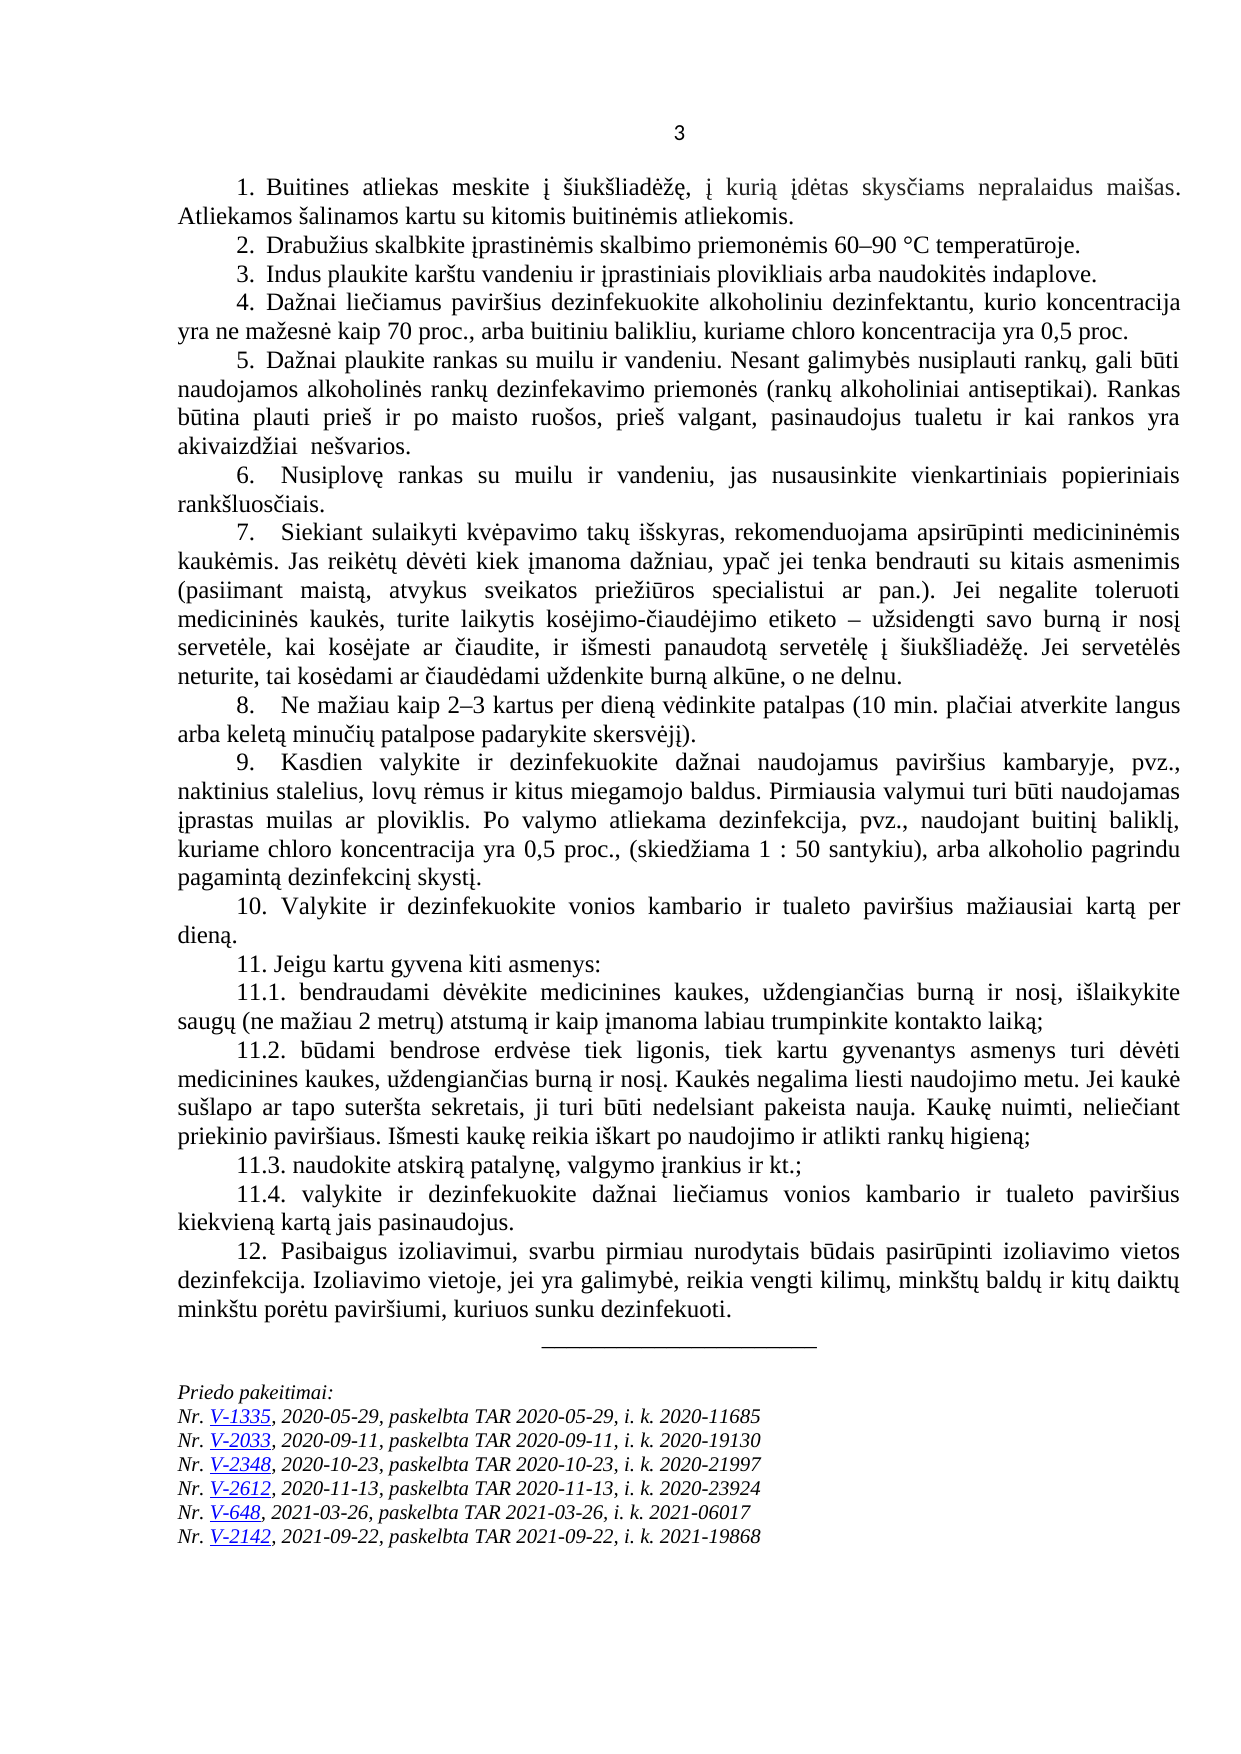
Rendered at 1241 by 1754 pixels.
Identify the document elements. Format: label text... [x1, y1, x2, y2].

text 3. Indus plaukite karštu vandeniu ir įprastiniais plovikliais arba naudokitės indaplove. [177, 259, 1181, 287]
text 4. Dažnai liečiamus paviršius dezinfekuokite alkoholiniu dezinfektantu, kurio koncentracija yra ne mažesnė kaip 70 proc., arba buitiniu balikliu, kuriame chloro koncentracija yra 0,5 proc. [177, 287, 1181, 345]
text 9. Kasdien valykite ir dezinfekuokite dažnai naudojamus paviršius kambaryje, pvz., naktinius stalelius, lovų rėmus ir kitus miegamojo baldus. Pirmiausia valymui turi būti naudojamas įprastas muilas ar ploviklis. Po valymo atliekama dezinfekcija, pvz., naudojant buitinį baliklį, kuriame chloro koncentracija yra 0,5 proc., (skiedžiama 1 : 50 santykiu), arba alkoholio pagrindu pagamintą dezinfekcinį skystį. [177, 747, 1181, 891]
text 11. Jeigu kartu gyvena kiti asmenys: [177, 949, 1181, 977]
text Nr. V-2033, 2020-09-11, paskelbta TAR 2020-09-11, i. k. 2020-19130 [177, 1428, 1181, 1452]
text 10. Valykite ir dezinfekuokite vonios kambario ir tualeto paviršius mažiausiai kartą per dieną. [177, 891, 1181, 949]
text 11.2. būdami bendrose erdvėse tiek ligonis, tiek kartu gyvenantys asmenys turi dėvėti medicinines kaukes, uždengiančias burną ir nosį. Kaukės negalima liesti naudojimo metu. Jei kaukė sušlapo ar tapo suteršta sekretais, ji turi būti nedelsiant pakeista nauja. Kaukę nuimti, neliečiant priekinio paviršiaus. Išmesti kaukę reikia iškart po naudojimo ir atlikti rankų higieną; [177, 1035, 1181, 1150]
text 2. Drabužius skalbkite įprastinėmis skalbimo priemonėmis 60–90 °C temperatūroje. [177, 230, 1181, 259]
text 1. Buitines atliekas meskite į šiukšliadėžę, į kurią įdėtas skysčiams nepralaidus maišas. Atliekamos šalinamos kartu su kitomis buitinėmis atliekomis. [177, 172, 1181, 230]
text Priedo pakeitimai: [177, 1380, 1181, 1404]
text 12. Pasibaigus izoliavimui, svarbu pirmiau nurodytais būdais pasirūpinti izoliavimo vietos dezinfekcija. Izoliavimo vietoje, jei yra galimybė, reikia vengti kilimų, minkštų baldų ir kitų daiktų minkštu porėtu paviršiumi, kuriuos sunku dezinfekuoti. [177, 1236, 1181, 1322]
text Nr. V-648, 2021-03-26, paskelbta TAR 2021-03-26, i. k. 2021-06017 [177, 1500, 1181, 1524]
text 8. Ne mažiau kaip 2–3 kartus per dieną vėdinkite patalpas (10 min. plačiai atverkite langus arba keletą minučių patalpose padarykite skersvėjį). [177, 690, 1181, 747]
text Nr. V-1335, 2020-05-29, paskelbta TAR 2020-05-29, i. k. 2020-11685 [177, 1404, 1181, 1428]
text 7. Siekiant sulaikyti kvėpavimo takų išskyras, rekomenduojama apsirūpinti medicininėmis kaukėmis. Jas reikėtų dėvėti kiek įmanoma dažniau, ypač jei tenka bendrauti su kitais asmenimis (pasiimant maistą, atvykus sveikatos priežiūros specialistui ar pan.). Jei negalite toleruoti medicininės kaukės, turite laikytis kosėjimo-čiaudėjimo etiketo – užsidengti savo burną ir nosį servetėle, kai kosėjate ar čiaudite, ir išmesti panaudotą servetėlę į šiukšliadėžę. Jei servetėlės neturite, tai kosėdami ar čiaudėdami uždenkite burną alkūne, o ne delnu. [177, 517, 1181, 690]
text 6. Nusiplovę rankas su muilu ir vandeniu, jas nusausinkite vienkartiniais popieriniais rankšluosčiais. [177, 460, 1181, 517]
text Nr. V-2612, 2020-11-13, paskelbta TAR 2020-11-13, i. k. 2020-23924 [177, 1476, 1181, 1500]
text 11.3. naudokite atskirą patalynę, valgymo įrankius ir kt.; [177, 1150, 1181, 1179]
text ______________________ [177, 1322, 1181, 1351]
text Nr. V-2348, 2020-10-23, paskelbta TAR 2020-10-23, i. k. 2020-21997 [177, 1452, 1181, 1476]
text 11.4. valykite ir dezinfekuokite dažnai liečiamus vonios kambario ir tualeto paviršius kiekvieną kartą jais pasinaudojus. [177, 1179, 1181, 1236]
text Nr. V-2142, 2021-09-22, paskelbta TAR 2021-09-22, i. k. 2021-19868 [177, 1524, 1181, 1548]
text 5. Dažnai plaukite rankas su muilu ir vandeniu. Nesant galimybės nusiplauti rankų, gali būti naudojamos alkoholinės rankų dezinfekavimo priemonės (rankų alkoholiniai antiseptikai). Rankas būtina plauti prieš ir po maisto ruošos, prieš valgant, pasinaudojus tualetu ir kai rankos yra akivaizdžiai nešvarios. [177, 345, 1181, 460]
text 11.1. bendraudami dėvėkite medicinines kaukes, uždengiančias burną ir nosį, išlaikykite saugų (ne mažiau 2 metrų) atstumą ir kaip įmanoma labiau trumpinkite kontakto laiką; [177, 977, 1181, 1035]
